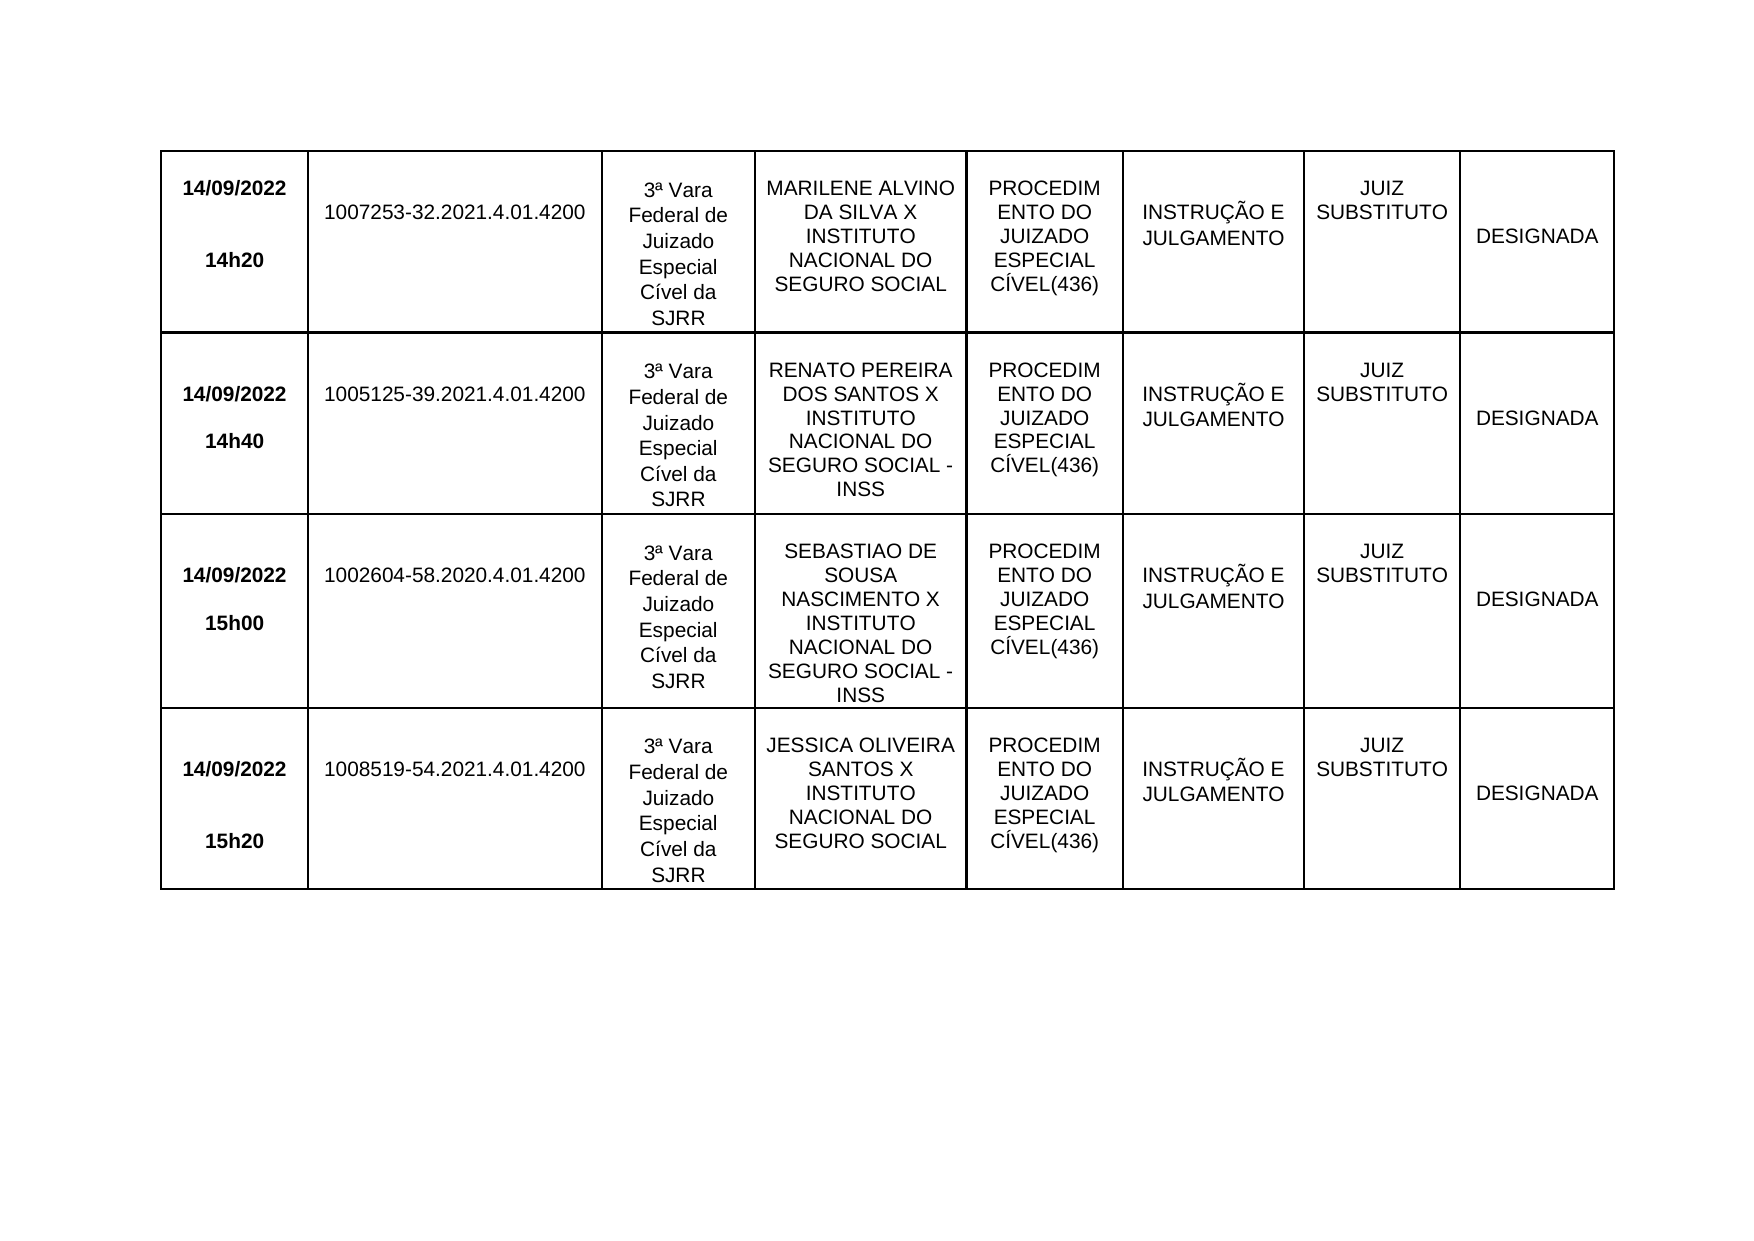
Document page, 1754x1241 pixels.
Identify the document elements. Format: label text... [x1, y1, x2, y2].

table_cell 3ª Vara Federal de Juizado Especial Cível da SJRR [603, 334, 754, 513]
table_cell 3ª Vara Federal de Juizado Especial Cível da SJRR [603, 515, 754, 707]
table_cell 14/09/2022 15h00 [162, 515, 307, 707]
table_cell PROCEDIM ENTO DO JUIZADO ESPECIAL CÍVEL(436) [968, 152, 1122, 331]
table_cell 14/09/2022 14h40 [162, 334, 307, 513]
table_cell 1008519-54.2021.4.01.4200 [309, 709, 601, 888]
table_cell DESIGNADA [1461, 515, 1613, 707]
table_cell JUIZ SUBSTITUTO [1305, 152, 1459, 331]
table_cell PROCEDIM ENTO DO JUIZADO ESPECIAL CÍVEL(436) [968, 515, 1122, 707]
table_cell JUIZ SUBSTITUTO [1305, 515, 1459, 707]
table_cell 14/09/2022 15h20 [162, 709, 307, 888]
table_cell 1007253-32.2021.4.01.4200 [309, 152, 601, 331]
table_cell INSTRUÇÃO E JULGAMENTO [1124, 515, 1303, 707]
table_cell MARILENE ALVINO DA SILVA X INSTITUTO NACIONAL DO SEGURO SOCIAL [756, 152, 965, 331]
table_cell JUIZ SUBSTITUTO [1305, 334, 1459, 513]
table_cell JUIZ SUBSTITUTO [1305, 709, 1459, 888]
table_cell INSTRUÇÃO E JULGAMENTO [1124, 152, 1303, 331]
table_cell JESSICA OLIVEIRA SANTOS X INSTITUTO NACIONAL DO SEGURO SOCIAL [756, 709, 965, 888]
table_cell DESIGNADA [1461, 152, 1613, 331]
table_cell 3ª Vara Federal de Juizado Especial Cível da SJRR [603, 709, 754, 888]
table_cell PROCEDIM ENTO DO JUIZADO ESPECIAL CÍVEL(436) [968, 334, 1122, 513]
table_cell 1005125-39.2021.4.01.4200 [309, 334, 601, 513]
table_cell PROCEDIM ENTO DO JUIZADO ESPECIAL CÍVEL(436) [968, 709, 1122, 888]
table_cell 3ª Vara Federal de Juizado Especial Cível da SJRR [603, 152, 754, 331]
table_cell DESIGNADA [1461, 709, 1613, 888]
table_cell SEBASTIAO DE SOUSA NASCIMENTO X INSTITUTO NACIONAL DO SEGURO SOCIAL - INSS [756, 515, 965, 707]
table_cell RENATO PEREIRA DOS SANTOS X INSTITUTO NACIONAL DO SEGURO SOCIAL - INSS [756, 334, 965, 513]
table_cell INSTRUÇÃO E JULGAMENTO [1124, 334, 1303, 513]
table_cell INSTRUÇÃO E JULGAMENTO [1124, 709, 1303, 888]
table_cell DESIGNADA [1461, 334, 1613, 513]
table_cell 14/09/2022 14h20 [162, 152, 307, 331]
table_cell 1002604-58.2020.4.01.4200 [309, 515, 601, 707]
